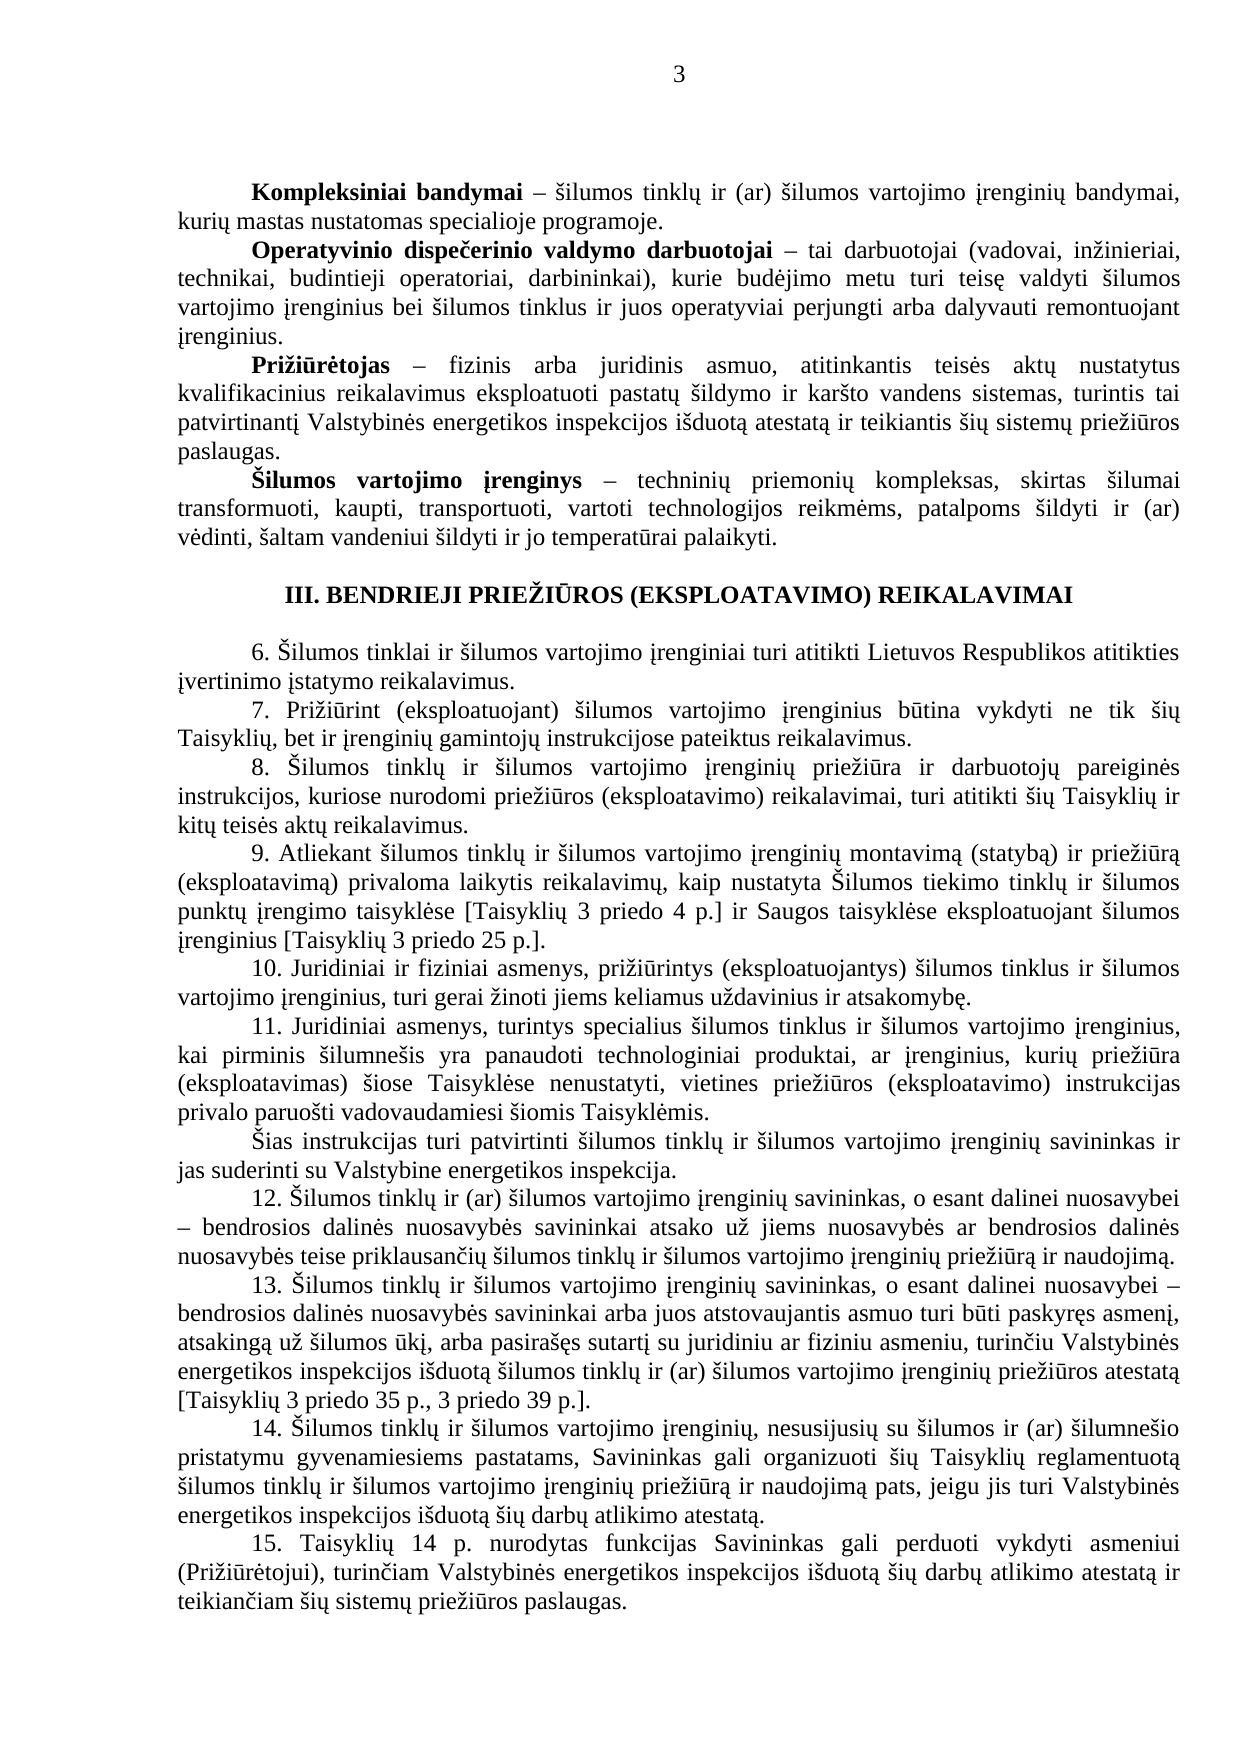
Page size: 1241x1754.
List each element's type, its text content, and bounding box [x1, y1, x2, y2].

text 10. Juridiniai ir fiziniai asmenys, prižiūrintys (eksploatuojantys) šilumos tinklus ir šilumos vartojimo įrenginius, turi gerai žinoti jiems keliamus uždavinius ir atsakomybę. [177, 953, 1181, 1011]
text Prižiūrėtojas – fizinis arba juridinis asmuo, atitinkantis teisės aktų nustatytus kvalifikacinius reikalavimus eksploatuoti pastatų šildymo ir karšto vandens sistemas, turintis tai patvirtinantį Valstybinės energetikos inspekcijos išduotą atestatą ir teikiantis šių sistemų priežiūros paslaugas. [177, 350, 1181, 465]
text III. BENDRIEJI PRIEŽIŪROS (EKSPLOATAVIMO) REIKALAVIMAI [177, 580, 1181, 608]
text Operatyvinio dispečerinio valdymo darbuotojai – tai darbuotojai (vadovai, inžinieriai, technikai, budintieji operatoriai, darbininkai), kurie budėjimo metu turi teisę valdyti šilumos vartojimo įrenginius bei šilumos tinklus ir juos operatyviai perjungti arba dalyvauti remontuojant įrenginius. [177, 235, 1181, 350]
text 15. Taisyklių 14 p. nurodytas funkcijas Savininkas gali perduoti vykdyti asmeniui (Prižiūrėtojui), turinčiam Valstybinės energetikos inspekcijos išduotą šių darbų atlikimo atestatą ir teikiančiam šių sistemų priežiūros paslaugas. [177, 1528, 1181, 1615]
text Šias instrukcijas turi patvirtinti šilumos tinklų ir šilumos vartojimo įrenginių savininkas ir jas suderinti su Valstybine energetikos inspekcija. [177, 1126, 1181, 1183]
text 12. Šilumos tinklų ir (ar) šilumos vartojimo įrenginių savininkas, o esant dalinei nuosavybei – bendrosios dalinės nuosavybės savininkai atsako už jiems nuosavybės ar bendrosios dalinės nuosavybės teise priklausančių šilumos tinklų ir šilumos vartojimo įrenginių priežiūrą ir naudojimą. [177, 1183, 1181, 1270]
text 14. Šilumos tinklų ir šilumos vartojimo įrenginių, nesusijusių su šilumos ir (ar) šilumnešio pristatymu gyvenamiesiems pastatams, Savininkas gali organizuoti šių Taisyklių reglamentuotą šilumos tinklų ir šilumos vartojimo įrenginių priežiūrą ir naudojimą pats, jeigu jis turi Valstybinės energetikos inspekcijos išduotą šių darbų atlikimo atestatą. [177, 1413, 1181, 1528]
text 7. Prižiūrint (eksploatuojant) šilumos vartojimo įrenginius būtina vykdyti ne tik šių Taisyklių, bet ir įrenginių gamintojų instrukcijose pateiktus reikalavimus. [177, 695, 1181, 752]
text Šilumos vartojimo įrenginys – techninių priemonių kompleksas, skirtas šilumai transformuoti, kaupti, transportuoti, vartoti technologijos reikmėms, patalpoms šildyti ir (ar) vėdinti, šaltam vandeniui šildyti ir jo temperatūrai palaikyti. [177, 465, 1181, 551]
text 6. Šilumos tinklai ir šilumos vartojimo įrenginiai turi atitikti Lietuvos Respublikos atitikties įvertinimo įstatymo reikalavimus. [177, 637, 1181, 695]
text 11. Juridiniai asmenys, turintys specialius šilumos tinklus ir šilumos vartojimo įrenginius, kai pirminis šilumnešis yra panaudoti technologiniai produktai, ar įrenginius, kurių priežiūra (eksploatavimas) šiose Taisyklėse nenustatyti, vietines priežiūros (eksploatavimo) instrukcijas privalo paruošti vadovaudamiesi šiomis Taisyklėmis. [177, 1011, 1181, 1126]
text 9. Atliekant šilumos tinklų ir šilumos vartojimo įrenginių montavimą (statybą) ir priežiūrą (eksploatavimą) privaloma laikytis reikalavimų, kaip nustatyta Šilumos tiekimo tinklų ir šilumos punktų įrengimo taisyklėse [Taisyklių 3 priedo 4 p.] ir Saugos taisyklėse eksploatuojant šilumos įrenginius [Taisyklių 3 priedo 25 p.]. [177, 838, 1181, 953]
text 13. Šilumos tinklų ir šilumos vartojimo įrenginių savininkas, o esant dalinei nuosavybei – bendrosios dalinės nuosavybės savininkai arba juos atstovaujantis asmuo turi būti paskyręs asmenį, atsakingą už šilumos ūkį, arba pasirašęs sutartį su juridiniu ar fiziniu asmeniu, turinčiu Valstybinės energetikos inspekcijos išduotą šilumos tinklų ir (ar) šilumos vartojimo įrenginių priežiūros atestatą [Taisyklių 3 priedo 35 p., 3 priedo 39 p.]. [177, 1270, 1181, 1413]
text 8. Šilumos tinklų ir šilumos vartojimo įrenginių priežiūra ir darbuotojų pareiginės instrukcijos, kuriose nurodomi priežiūros (eksploatavimo) reikalavimai, turi atitikti šių Taisyklių ir kitų teisės aktų reikalavimus. [177, 752, 1181, 838]
text Kompleksiniai bandymai – šilumos tinklų ir (ar) šilumos vartojimo įrenginių bandymai, kurių mastas nustatomas specialioje programoje. [177, 177, 1181, 235]
